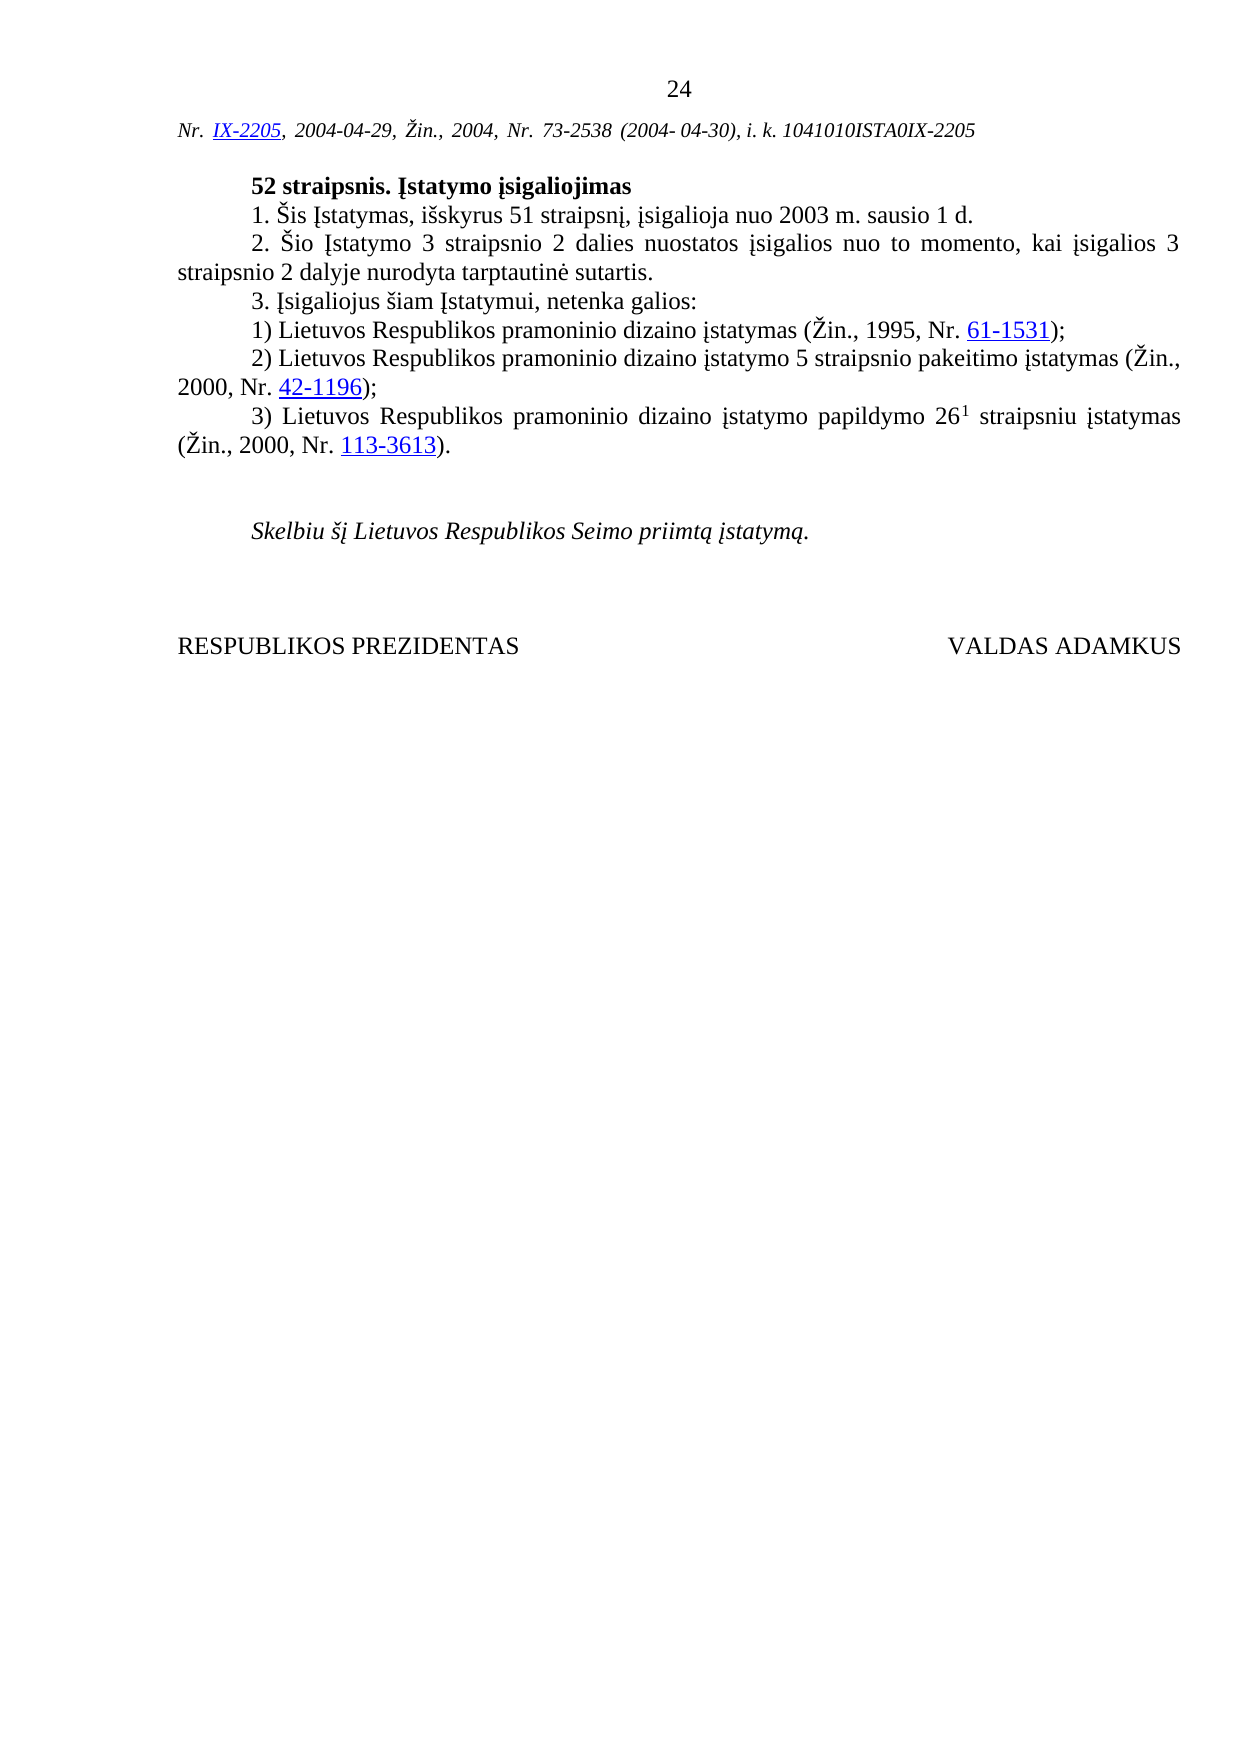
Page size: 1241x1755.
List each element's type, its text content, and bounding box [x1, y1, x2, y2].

text 2) Lietuvos Respublikos pramoninio dizaino įstatymo 5 straipsnio pakeitimo įstatymas (Žin., 2000, Nr. 42-1196); [177, 343, 1181, 401]
text 1. Šis Įstatymas, išskyrus 51 straipsnį, įsigalioja nuo 2003 m. sausio 1 d. [177, 200, 1181, 228]
text 1) Lietuvos Respublikos pramoninio dizaino įstatymas (Žin., 1995, Nr. 61-1531); [177, 315, 1181, 343]
text Skelbiu šį Lietuvos Respublikos Seimo priimtą įstatymą. [177, 516, 1181, 545]
text Nr. IX-2205, 2004-04-29, Žin., 2004, Nr. 73-2538 (2004-04-30), i. k. 1041010ISTA0IX-2205 [177, 118, 1181, 142]
text 52 straipsnis. Įstatymo įsigaliojimas [177, 171, 1181, 200]
text 3. Įsigaliojus šiam Įstatymui, netenka galios: [177, 286, 1181, 315]
text 3) Lietuvos Respublikos pramoninio dizaino įstatymo papildymo 261 straipsniu įstatymas (Žin., 2000, Nr. 113-3613). [177, 401, 1181, 458]
text RESPUBLIKOS PREZIDENTAS VALDAS ADAMKUS [177, 631, 1181, 660]
text 2. Šio Įstatymo 3 straipsnio 2 dalies nuostatos įsigalios nuo to momento, kai įsigalios 3 straipsnio 2 dalyje nurodyta tarptautinė sutartis. [177, 228, 1181, 286]
